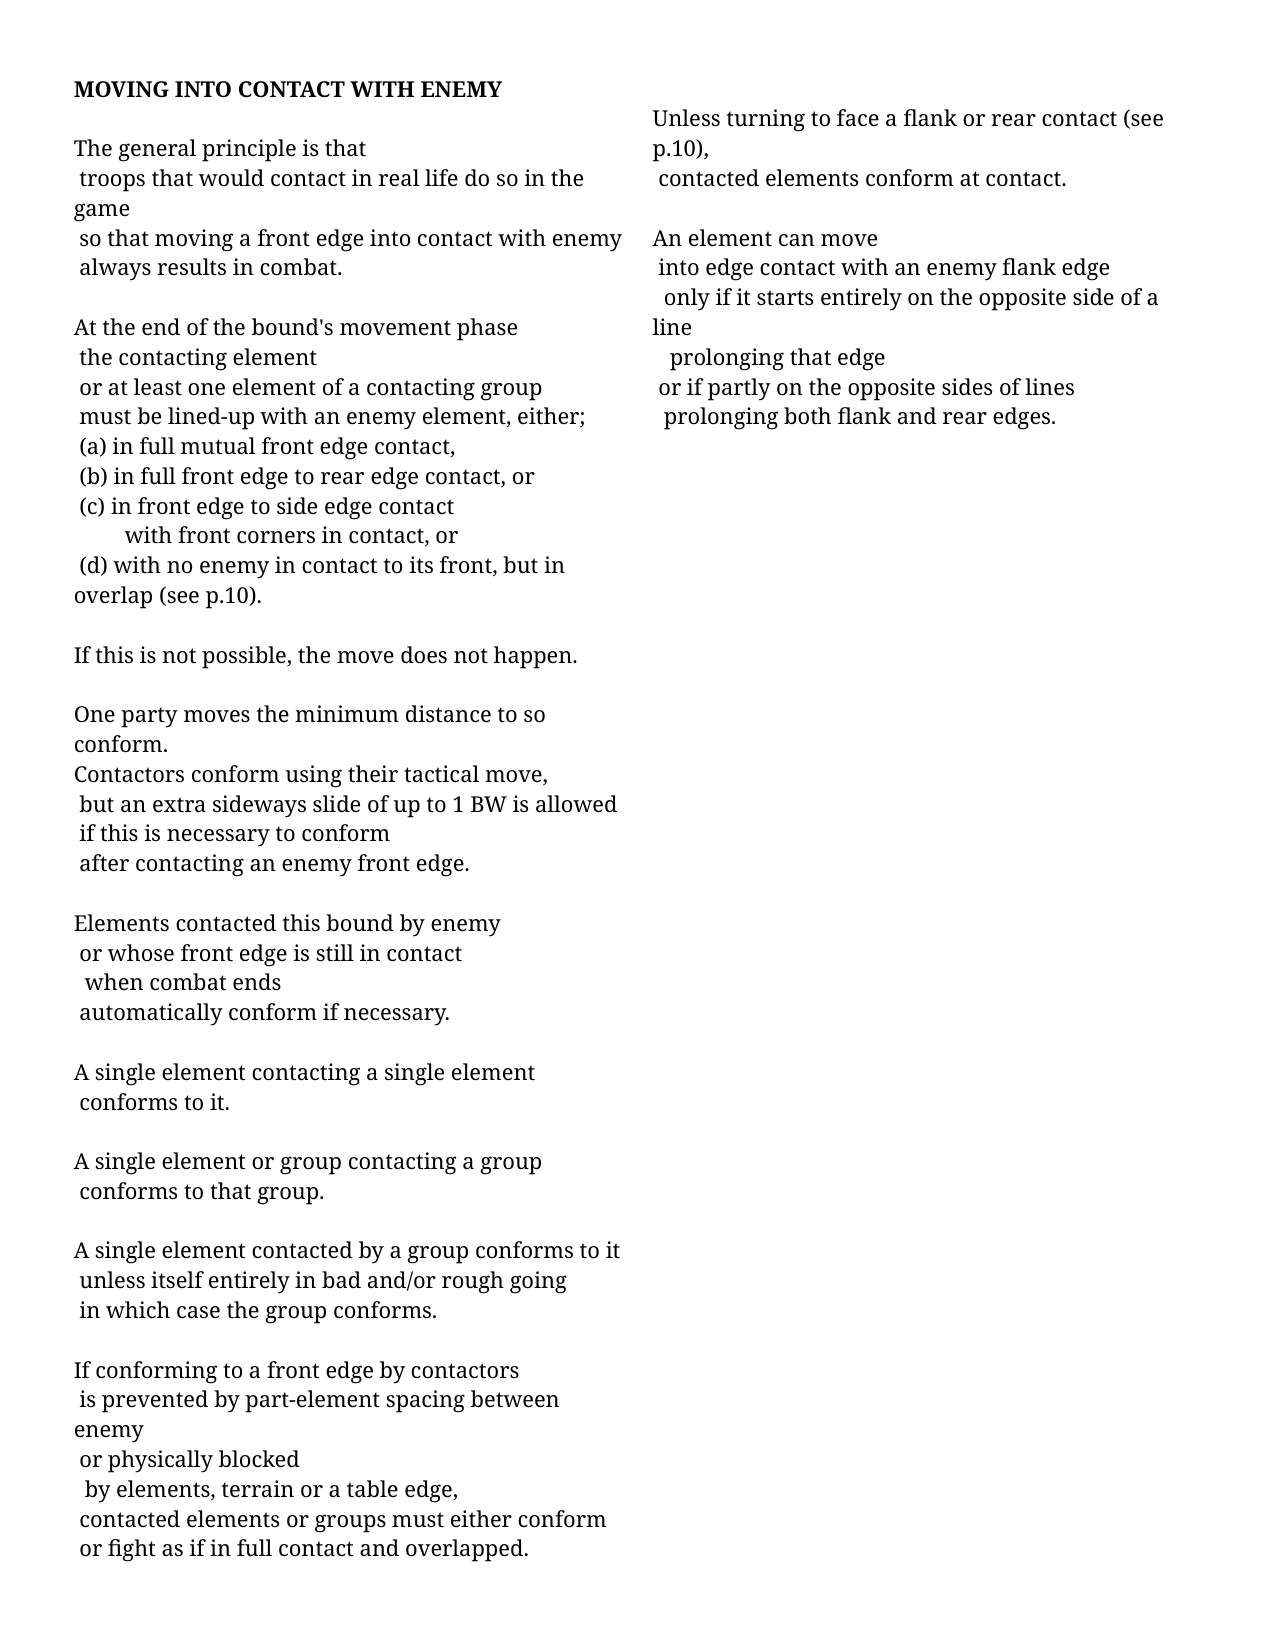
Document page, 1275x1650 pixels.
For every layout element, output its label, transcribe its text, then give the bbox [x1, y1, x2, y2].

text into edge contact with an enemy flank edge [652, 252, 1201, 282]
text in which case the group conforms. [73, 1295, 622, 1325]
text Unless turning to face a flank or rear contact (see p.10), [652, 103, 1201, 163]
text must be lined-up with an enemy element, either; [73, 401, 622, 431]
text so that moving a front edge into contact with enemy [73, 222, 622, 252]
text by elements, terrain or a table edge, [73, 1474, 622, 1503]
text is prevented by part-element spacing between enemy [73, 1384, 622, 1444]
text or if partly on the opposite sides of lines [652, 371, 1201, 401]
text MOVING INTO CONTACT WITH ENEMY [73, 73, 622, 103]
text or physically blocked [73, 1444, 622, 1474]
text A single element contacted by a group conforms to it [73, 1235, 622, 1265]
text conforms to it. [73, 1086, 622, 1116]
text A single element or group contacting a group [73, 1146, 622, 1176]
text (a) in full mutual front edge contact, [73, 431, 622, 461]
text One party moves the minimum distance to so conform. [73, 699, 622, 759]
text automatically conform if necessary. [73, 997, 622, 1027]
text Contactors conform using their tactical move, [73, 759, 622, 788]
text If this is not possible, the move does not happen. [73, 639, 622, 669]
text only if it starts entirely on the opposite side of a line [652, 282, 1201, 342]
text after contacting an enemy front edge. [73, 848, 622, 878]
text Elements contacted this bound by enemy [73, 908, 622, 937]
text prolonging that edge [652, 342, 1201, 371]
text or whose front edge is still in contact [73, 937, 622, 967]
text troops that would contact in real life do so in the game [73, 163, 622, 222]
text The general principle is that [73, 133, 622, 163]
text (c) in front edge to side edge contact [73, 491, 622, 520]
text always results in combat. [73, 252, 622, 282]
text with front corners in contact, or [73, 520, 622, 550]
text prolonging both flank and rear edges. [652, 401, 1201, 431]
text An element can move [652, 222, 1201, 252]
text If conforming to a front edge by contactors [73, 1354, 622, 1384]
text or fight as if in full contact and overlapped. [73, 1533, 622, 1563]
text (b) in full front edge to rear edge contact, or [73, 461, 622, 491]
text or at least one element of a contacting group [73, 371, 622, 401]
text contacted elements or groups must either conform [73, 1503, 622, 1533]
text but an extra sideways slide of up to 1 BW is allowed [73, 788, 622, 818]
text when combat ends [73, 967, 622, 997]
text contacted elements conform at contact. [652, 163, 1201, 193]
text (d) with no enemy in contact to its front, but in overlap (see p.10). [73, 550, 622, 610]
text conforms to that group. [73, 1176, 622, 1206]
text At the end of the bound's movement phase [73, 312, 622, 342]
text unless itself entirely in bad and/or rough going [73, 1265, 622, 1295]
text the contacting element [73, 342, 622, 371]
text if this is necessary to conform [73, 818, 622, 848]
text A single element contacting a single element [73, 1057, 622, 1086]
